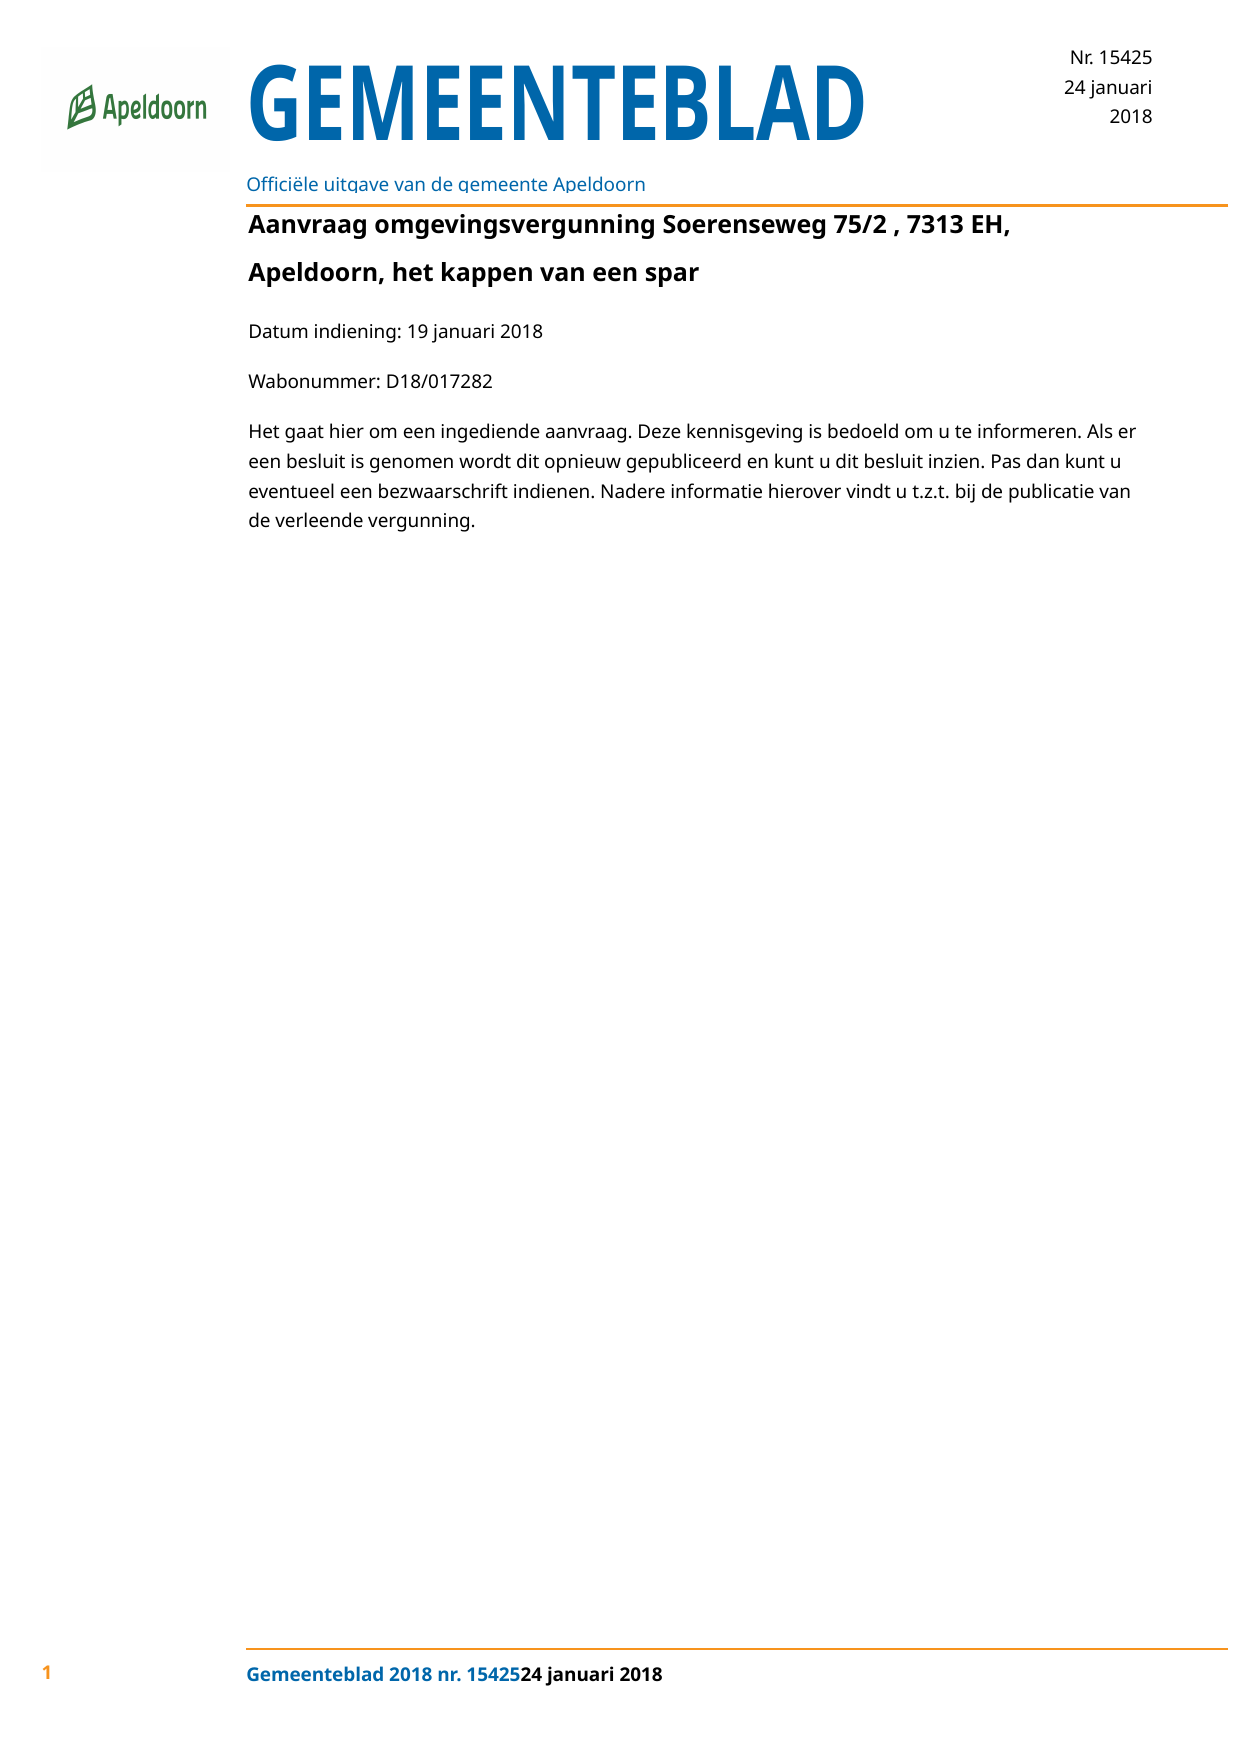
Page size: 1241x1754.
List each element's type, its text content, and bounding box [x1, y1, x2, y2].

text Datum indiening: 19 januari 2018 [248, 318, 1152, 344]
text Het gaat hier om een ingediende aanvraag. Deze kennisgeving is bedoeld om u te informeren. Als er een besluit is genomen wordt dit opnieuw gepubliceerd en kunt u dit besluit inzien. Pas dan kunt u eventueel een bezwaarschrift indienen. Nadere informatie hierover vindt u t.z.t. bij de publicatie van de verleende vergunning. [248, 419, 1152, 533]
text Aanvraag omgevingsvergunning Soerenseweg 75/2 , 7313 EH, Apeldoorn, het kappen van een spar [248, 207, 1152, 288]
picture [41, 47, 231, 172]
text Wabonummer: D18/017282 [248, 368, 1152, 394]
